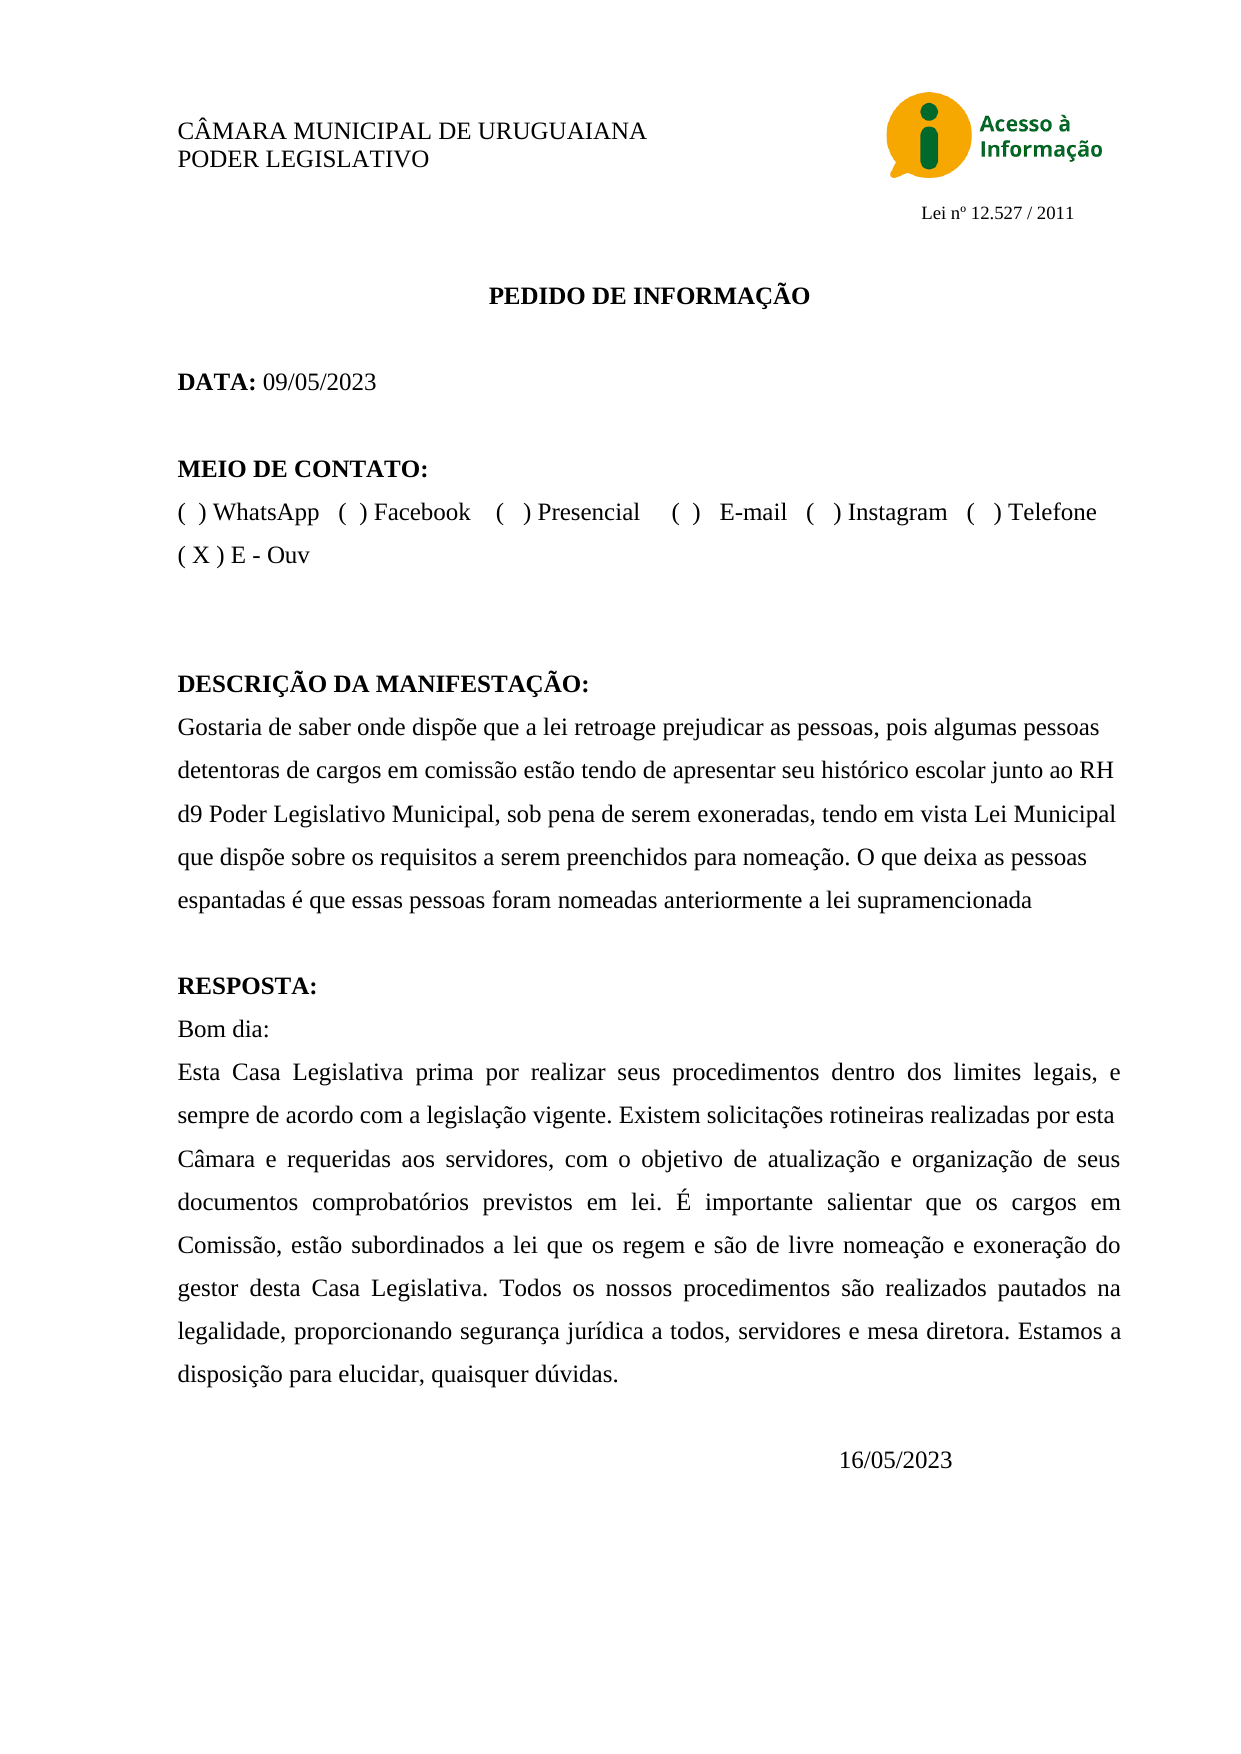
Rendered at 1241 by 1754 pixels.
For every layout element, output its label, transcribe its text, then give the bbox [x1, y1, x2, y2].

text DESCRIÇÃO DA MANIFESTAÇÃO: [177, 669, 1122, 698]
list Esta Casa Legislativa prima por realizar seus procedimentos dentro dos limites legais, e sempre de acordo com a legislação vigente. Existem solicitações rotineiras realizadas por esta [177, 1057, 1122, 1129]
text CÂMARA MUNICIPAL DE URUGUAIANA [177, 116, 886, 144]
text espantadas é que essas pessoas foram nomeadas anteriormente a lei supramencionada [177, 885, 1122, 914]
list Câmara e requeridas aos servidores, com o objetivo de atualização e organização de seus documentos comprobatórios previstos em lei. É importante salientar que os cargos em Comissão, estão subordinados a lei que os regem e são de livre nomeação e exoneração do gestor desta Casa Legislativa. Todos os nossos procedimentos são realizados pautados na legalidade, proporcionando segurança jurídica a todos, servidores e mesa diretora. Estamos a disposição para elucidar, quaisquer dúvidas. [177, 1144, 1122, 1388]
text Gostaria de saber onde dispõe que a lei retroage prejudicar as pessoas, pois algumas pessoas [177, 712, 1122, 741]
text detentoras de cargos em comissão estão tendo de apresentar seu histórico escolar junto ao RH [177, 756, 1122, 784]
list RESPOSTA: [177, 971, 1122, 1000]
text ( X ) E - Ouv [177, 540, 1122, 569]
list Bom dia: [177, 1014, 1122, 1043]
text [1102, 144, 1122, 173]
text DATA: 09/05/2023 [177, 367, 1122, 396]
text PEDIDO DE INFORMAÇÃO [177, 281, 1122, 310]
text que dispõe sobre os requisitos a serem preenchidos para nomeação. O que deixa as pessoas [177, 842, 1122, 871]
text PODER LEGISLATIVO [177, 144, 886, 173]
text Lei nº 12.527 / 2011 [921, 202, 1146, 224]
list 16/05/2023 [177, 1446, 1122, 1474]
text d9 Poder Legislativo Municipal, sob pena de serem exoneradas, tendo em vista Lei Municipal [177, 799, 1122, 827]
text ( ) WhatsApp ( ) Facebook ( ) Presencial ( ) E-mail ( ) Instagram ( ) Telefone [177, 497, 1122, 526]
text MEIO DE CONTATO: [177, 454, 1122, 482]
picture [886, 92, 1102, 178]
